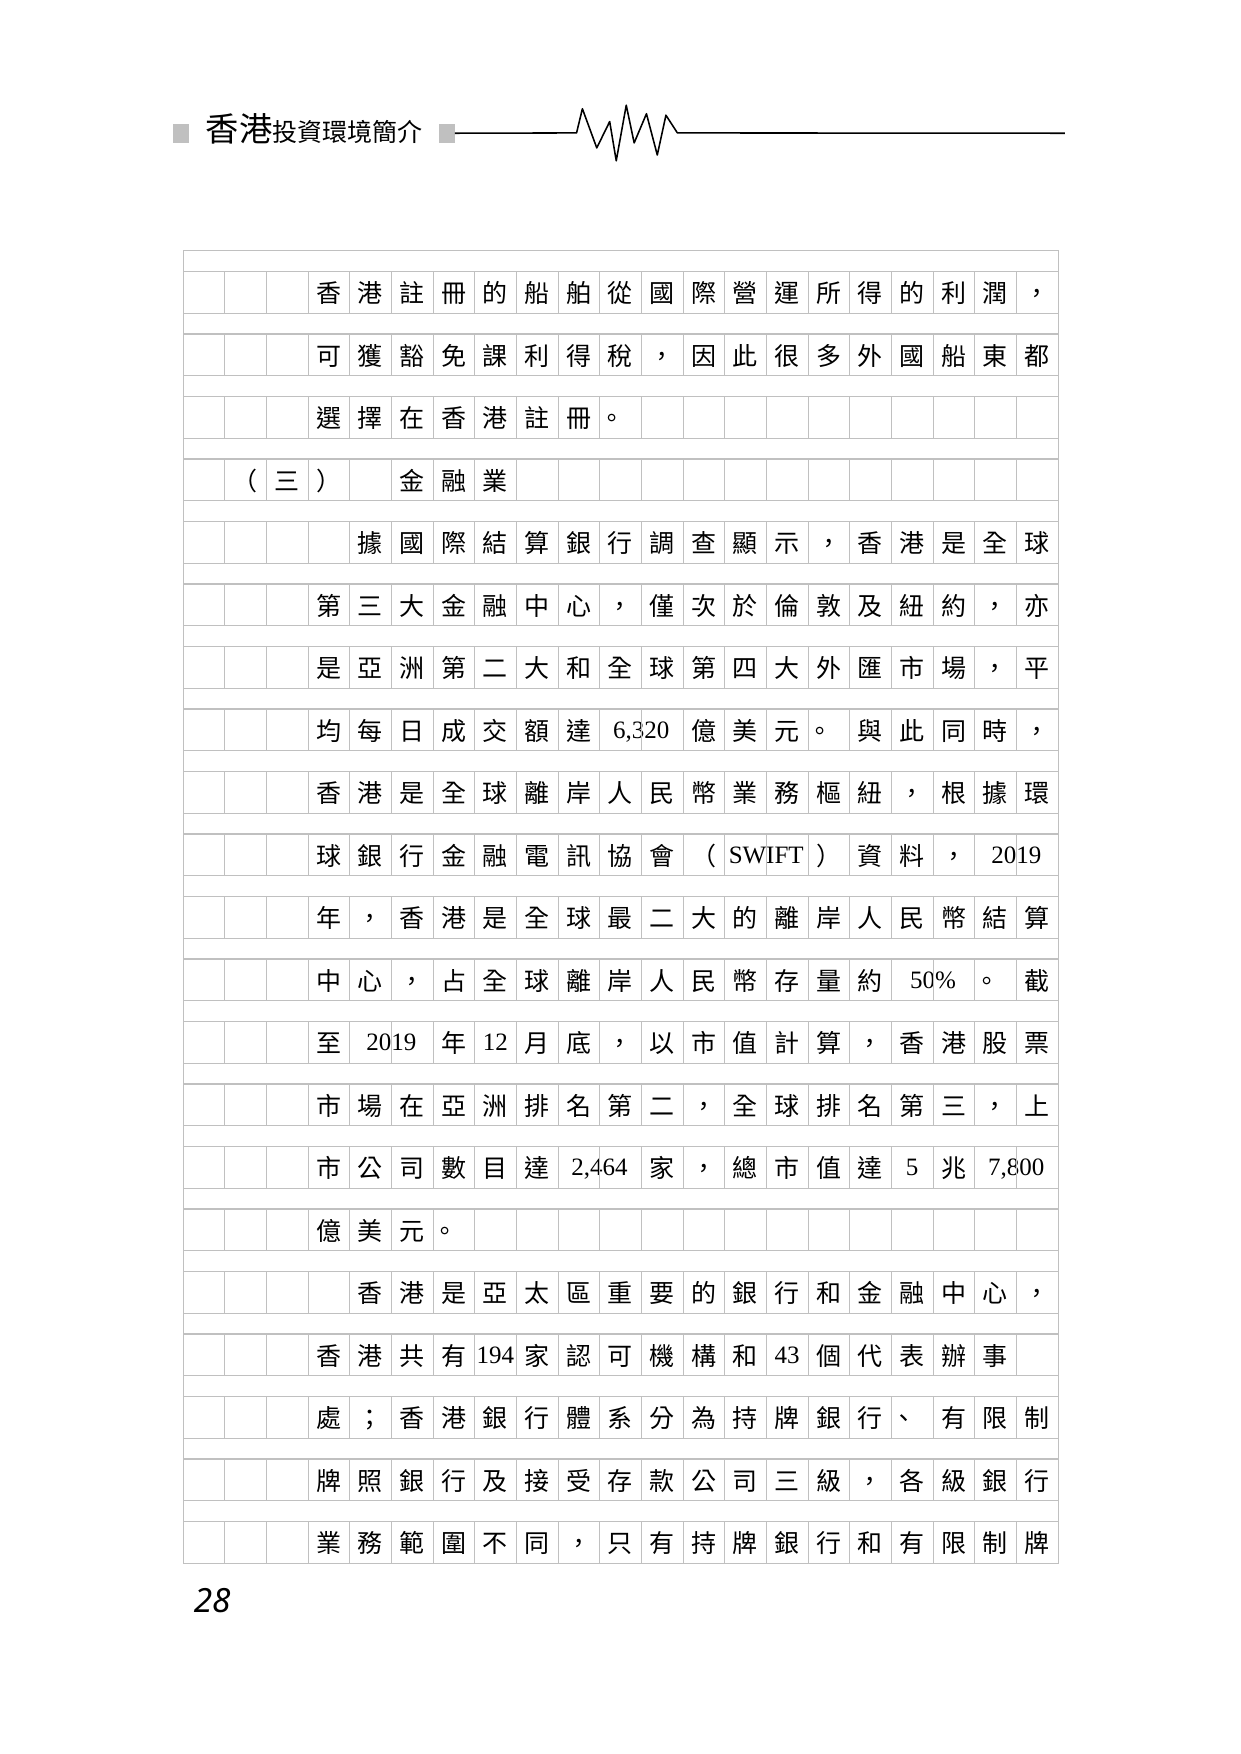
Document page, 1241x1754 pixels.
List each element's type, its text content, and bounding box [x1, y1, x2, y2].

text 金 [392, 460, 433, 500]
text [975, 460, 1016, 500]
text [642, 460, 683, 500]
text 香港是全球第四大船舶註冊地，2019年已向香港船舶註冊處註冊的船舶有2,596艘，合計突破1億2,700萬註冊總噸，令香港成為世界第四大船舶註冊地，跟隨在巴拿馬、利比里亞和馬紹爾群島之後。在香港註冊的船舶接近90%屬外國公司擁有，香港註冊的船舶從國際營運所得的利潤，可獲豁免課利得稅，因此很多外國船東都選擇在香港註冊。 [281, 251, 1058, 271]
text 據國際結算銀行調查顯示，香港是全球第三大金融中心，僅次於倫敦及紐約，亦是亞洲第二大和全球第四大外匯市場，平均每日成交額達6,320億美元。與此同時，香港是全球離岸人民幣業務樞紐，根據環球銀行金融電訊協會（SWIFT）資料，2019年，香港是全球最二大的離岸人民幣結算中心，占全球離岸人民幣存量約50%。截至2019年12月底，以市值計算，香港股票市場在亞洲排名第二，全球排名第三，上市公司數目達2,464家，總市值達5兆7,800億美元。 [281, 876, 1058, 896]
text 據國際結算銀行調查顯示，香港是全球第三大金融中心，僅次於倫敦及紐約，亦是亞洲第二大和全球第四大外匯市場，平均每日成交額達6,320億美元。與此同時，香港是全球離岸人民幣業務樞紐，根據環球銀行金融電訊協會（SWIFT）資料，2019年，香港是全球最二大的離岸人民幣結算中心，占全球離岸人民幣存量約50%。截至2019年12月底，以市值計算，香港股票市場在亞洲排名第二，全球排名第三，上市公司數目達2,464家，總市值達5兆7,800億美元。 [281, 1126, 1058, 1146]
text 香港是亞太區重要的銀行和金融中心，香港共有194家認可機構和43個代表辦事處；香港銀行體系分為持牌銀行、有限制牌照銀行及接受存款公司三級，各級銀行業務範圍不同，只有持牌銀行和有限制牌照銀行才可稱為銀行。香港共有164家持牌銀行，17家有限制牌照銀行及13家接受存款公司，以及43家外資銀行代表辦事處，2019年銀行業雇員人數近10萬人。2019年3月，金管局開始發出虛擬銀行牌照。截至2019年年底，香港共有8家虛擬銀行，包括Livi VB Limited、SC Digital Solutions Limited、眾安虛擬金融有限公司、Welab Digital Limited、螞蟻商家服務（香港）有限公司、貽豐有限公司、洞見金融科技有限公司及平安壹賬通有限公司。 [281, 1439, 1058, 1458]
text 香港是亞太區重要的銀行和金融中心，香港共有194家認可機構和43個代表辦事處；香港銀行體系分為持牌銀行、有限制牌照銀行及接受存款公司三級，各級銀行業務範圍不同，只有持牌銀行和有限制牌照銀行才可稱為銀行。香港共有164家持牌銀行，17家有限制牌照銀行及13家接受存款公司，以及43家外資銀行代表辦事處，2019年銀行業雇員人數近10萬人。2019年3月，金管局開始發出虛擬銀行牌照。截至2019年年底，香港共有8家虛擬銀行，包括Livi VB Limited、SC Digital Solutions Limited、眾安虛擬金融有限公司、Welab Digital Limited、螞蟻商家服務（香港）有限公司、貽豐有限公司、洞見金融科技有限公司及平安壹賬通有限公司。 [281, 1501, 1058, 1521]
text [892, 460, 933, 500]
text [934, 460, 974, 500]
text 香港是亞太區重要的銀行和金融中心，香港共有194家認可機構和43個代表辦事處；香港銀行體系分為持牌銀行、有限制牌照銀行及接受存款公司三級，各級銀行業務範圍不同，只有持牌銀行和有限制牌照銀行才可稱為銀行。香港共有164家持牌銀行，17家有限制牌照銀行及13家接受存款公司，以及43家外資銀行代表辦事處，2019年銀行業雇員人數近10萬人。2019年3月，金管局開始發出虛擬銀行牌照。截至2019年年底，香港共有8家虛擬銀行，包括Livi VB Limited、SC Digital Solutions Limited、眾安虛擬金融有限公司、Welab Digital Limited、螞蟻商家服務（香港）有限公司、貽豐有限公司、洞見金融科技有限公司及平安壹賬通有限公司。 [281, 1376, 1058, 1396]
text [207, 460, 224, 500]
text [809, 460, 849, 500]
text 香港是全球第四大船舶註冊地，2019年已向香港船舶註冊處註冊的船舶有2,596艘，合計突破1億2,700萬註冊總噸，令香港成為世界第四大船舶註冊地，跟隨在巴拿馬、利比里亞和馬紹爾群島之後。在香港註冊的船舶接近90%屬外國公司擁有，香港註冊的船舶從國際營運所得的利潤，可獲豁免課利得稅，因此很多外國船東都選擇在香港註冊。 [281, 376, 1058, 396]
text 三 [267, 460, 308, 500]
text 據國際結算銀行調查顯示，香港是全球第三大金融中心，僅次於倫敦及紐約，亦是亞洲第二大和全球第四大外匯市場，平均每日成交額達6,320億美元。與此同時，香港是全球離岸人民幣業務樞紐，根據環球銀行金融電訊協會（SWIFT）資料，2019年，香港是全球最二大的離岸人民幣結算中心，占全球離岸人民幣存量約50%。截至2019年12月底，以市值計算，香港股票市場在亞洲排名第二，全球排名第三，上市公司數目達2,464家，總市值達5兆7,800億美元。 [281, 1064, 1058, 1083]
text [1017, 460, 1058, 500]
text 據國際結算銀行調查顯示，香港是全球第三大金融中心，僅次於倫敦及紐約，亦是亞洲第二大和全球第四大外匯市場，平均每日成交額達6,320億美元。與此同時，香港是全球離岸人民幣業務樞紐，根據環球銀行金融電訊協會（SWIFT）資料，2019年，香港是全球最二大的離岸人民幣結算中心，占全球離岸人民幣存量約50%。截至2019年12月底，以市值計算，香港股票市場在亞洲排名第二，全球排名第三，上市公司數目達2,464家，總市值達5兆7,800億美元。 [281, 689, 1058, 708]
text 據國際結算銀行調查顯示，香港是全球第三大金融中心，僅次於倫敦及紐約，亦是亞洲第二大和全球第四大外匯市場，平均每日成交額達6,320億美元。與此同時，香港是全球離岸人民幣業務樞紐，根據環球銀行金融電訊協會（SWIFT）資料，2019年，香港是全球最二大的離岸人民幣結算中心，占全球離岸人民幣存量約50%。截至2019年12月底，以市值計算，香港股票市場在亞洲排名第二，全球排名第三，上市公司數目達2,464家，總市值達5兆7,800億美元。 [281, 564, 1058, 583]
text 融 [434, 460, 474, 500]
text [207, 439, 1058, 458]
text [559, 460, 599, 500]
text [517, 460, 558, 500]
text 香港是全球第四大船舶註冊地，2019年已向香港船舶註冊處註冊的船舶有2,596艘，合計突破1億2,700萬註冊總噸，令香港成為世界第四大船舶註冊地，跟隨在巴拿馬、利比里亞和馬紹爾群島之後。在香港註冊的船舶接近90%屬外國公司擁有，香港註冊的船舶從國際營運所得的利潤，可獲豁免課利得稅，因此很多外國船東都選擇在香港註冊。 [281, 314, 1058, 333]
text 據國際結算銀行調查顯示，香港是全球第三大金融中心，僅次於倫敦及紐約，亦是亞洲第二大和全球第四大外匯市場，平均每日成交額達6,320億美元。與此同時，香港是全球離岸人民幣業務樞紐，根據環球銀行金融電訊協會（SWIFT）資料，2019年，香港是全球最二大的離岸人民幣結算中心，占全球離岸人民幣存量約50%。截至2019年12月底，以市值計算，香港股票市場在亞洲排名第二，全球排名第三，上市公司數目達2,464家，總市值達5兆7,800億美元。 [281, 501, 1058, 521]
text 香港是亞太區重要的銀行和金融中心，香港共有194家認可機構和43個代表辦事處；香港銀行體系分為持牌銀行、有限制牌照銀行及接受存款公司三級，各級銀行業務範圍不同，只有持牌銀行和有限制牌照銀行才可稱為銀行。香港共有164家持牌銀行，17家有限制牌照銀行及13家接受存款公司，以及43家外資銀行代表辦事處，2019年銀行業雇員人數近10萬人。2019年3月，金管局開始發出虛擬銀行牌照。截至2019年年底，香港共有8家虛擬銀行，包括Livi VB Limited、SC Digital Solutions Limited、眾安虛擬金融有限公司、Welab Digital Limited、螞蟻商家服務（香港）有限公司、貽豐有限公司、洞見金融科技有限公司及平安壹賬通有限公司。 [281, 1314, 1058, 1333]
text 據國際結算銀行調查顯示，香港是全球第三大金融中心，僅次於倫敦及紐約，亦是亞洲第二大和全球第四大外匯市場，平均每日成交額達6,320億美元。與此同時，香港是全球離岸人民幣業務樞紐，根據環球銀行金融電訊協會（SWIFT）資料，2019年，香港是全球最二大的離岸人民幣結算中心，占全球離岸人民幣存量約50%。截至2019年12月底，以市值計算，香港股票市場在亞洲排名第二，全球排名第三，上市公司數目達2,464家，總市值達5兆7,800億美元。 [281, 1001, 1058, 1021]
text [350, 460, 391, 500]
text ） [309, 460, 349, 500]
text 據國際結算銀行調查顯示，香港是全球第三大金融中心，僅次於倫敦及紐約，亦是亞洲第二大和全球第四大外匯市場，平均每日成交額達6,320億美元。與此同時，香港是全球離岸人民幣業務樞紐，根據環球銀行金融電訊協會（SWIFT）資料，2019年，香港是全球最二大的離岸人民幣結算中心，占全球離岸人民幣存量約50%。截至2019年12月底，以市值計算，香港股票市場在亞洲排名第二，全球排名第三，上市公司數目達2,464家，總市值達5兆7,800億美元。 [281, 939, 1058, 958]
text [767, 460, 808, 500]
text [725, 460, 766, 500]
text 據國際結算銀行調查顯示，香港是全球第三大金融中心，僅次於倫敦及紐約，亦是亞洲第二大和全球第四大外匯市場，平均每日成交額達6,320億美元。與此同時，香港是全球離岸人民幣業務樞紐，根據環球銀行金融電訊協會（SWIFT）資料，2019年，香港是全球最二大的離岸人民幣結算中心，占全球離岸人民幣存量約50%。截至2019年12月底，以市值計算，香港股票市場在亞洲排名第二，全球排名第三，上市公司數目達2,464家，總市值達5兆7,800億美元。 [281, 1189, 1058, 1208]
text [600, 460, 641, 500]
text 業 [475, 460, 516, 500]
text [850, 460, 891, 500]
text 據國際結算銀行調查顯示，香港是全球第三大金融中心，僅次於倫敦及紐約，亦是亞洲第二大和全球第四大外匯市場，平均每日成交額達6,320億美元。與此同時，香港是全球離岸人民幣業務樞紐，根據環球銀行金融電訊協會（SWIFT）資料，2019年，香港是全球最二大的離岸人民幣結算中心，占全球離岸人民幣存量約50%。截至2019年12月底，以市值計算，香港股票市場在亞洲排名第二，全球排名第三，上市公司數目達2,464家，總市值達5兆7,800億美元。 [281, 751, 1058, 771]
text [684, 460, 724, 500]
text 據國際結算銀行調查顯示，香港是全球第三大金融中心，僅次於倫敦及紐約，亦是亞洲第二大和全球第四大外匯市場，平均每日成交額達6,320億美元。與此同時，香港是全球離岸人民幣業務樞紐，根據環球銀行金融電訊協會（SWIFT）資料，2019年，香港是全球最二大的離岸人民幣結算中心，占全球離岸人民幣存量約50%。截至2019年12月底，以市值計算，香港股票市場在亞洲排名第二，全球排名第三，上市公司數目達2,464家，總市值達5兆7,800億美元。 [281, 626, 1058, 646]
text （ [225, 460, 266, 500]
text 據國際結算銀行調查顯示，香港是全球第三大金融中心，僅次於倫敦及紐約，亦是亞洲第二大和全球第四大外匯市場，平均每日成交額達6,320億美元。與此同時，香港是全球離岸人民幣業務樞紐，根據環球銀行金融電訊協會（SWIFT）資料，2019年，香港是全球最二大的離岸人民幣結算中心，占全球離岸人民幣存量約50%。截至2019年12月底，以市值計算，香港股票市場在亞洲排名第二，全球排名第三，上市公司數目達2,464家，總市值達5兆7,800億美元。 [281, 814, 1058, 833]
text 香港是亞太區重要的銀行和金融中心，香港共有194家認可機構和43個代表辦事處；香港銀行體系分為持牌銀行、有限制牌照銀行及接受存款公司三級，各級銀行業務範圍不同，只有持牌銀行和有限制牌照銀行才可稱為銀行。香港共有164家持牌銀行，17家有限制牌照銀行及13家接受存款公司，以及43家外資銀行代表辦事處，2019年銀行業雇員人數近10萬人。2019年3月，金管局開始發出虛擬銀行牌照。截至2019年年底，香港共有8家虛擬銀行，包括Livi VB Limited、SC Digital Solutions Limited、眾安虛擬金融有限公司、Welab Digital Limited、螞蟻商家服務（香港）有限公司、貽豐有限公司、洞見金融科技有限公司及平安壹賬通有限公司。 [281, 1251, 1058, 1271]
